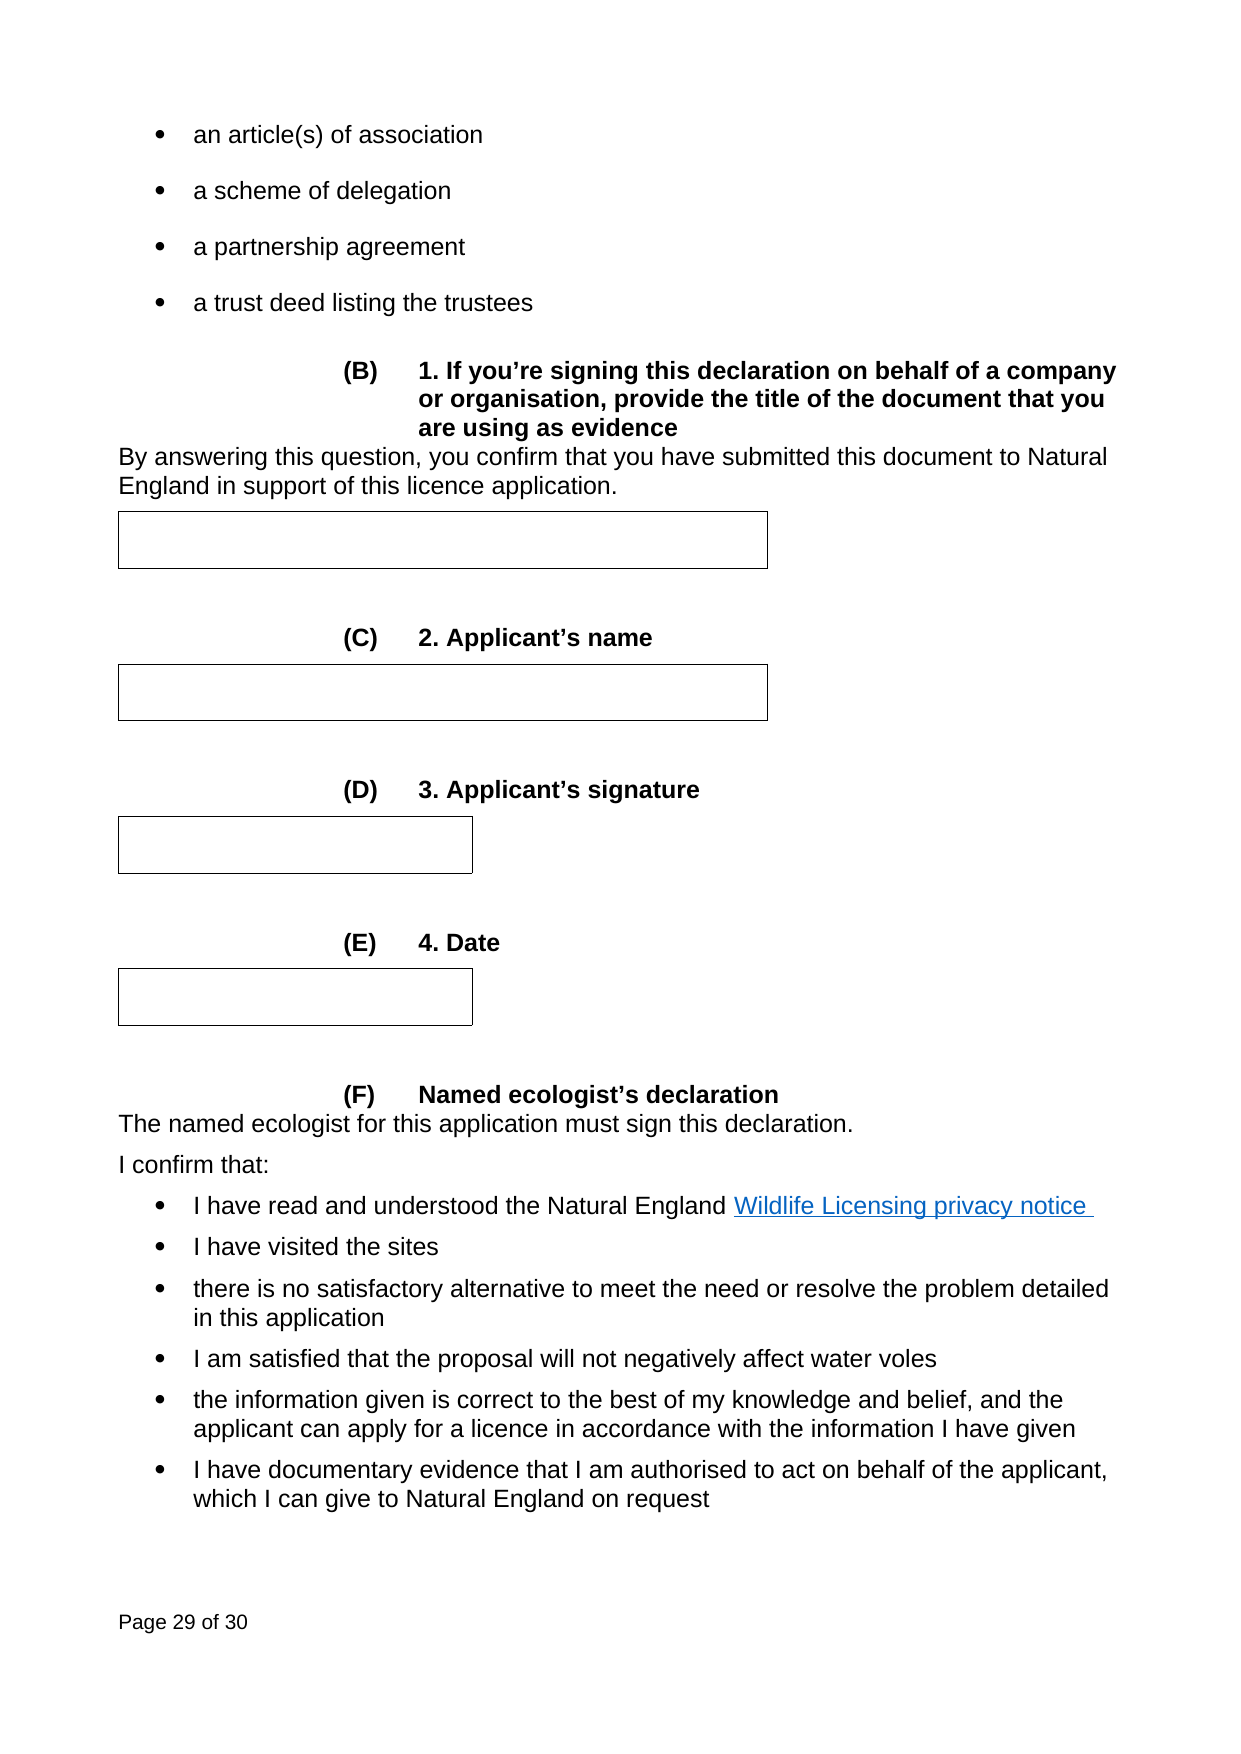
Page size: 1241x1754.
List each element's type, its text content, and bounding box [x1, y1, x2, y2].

subtitle Named ecologist’s declaration [343, 1080, 1122, 1108]
text By answering this question, you confirm that you have submitted this document to Natural England in support of this licence application. [118, 442, 1122, 499]
list there is no satisfactory alternative to meet the need or resolve the problem detailed in this application [156, 1274, 1122, 1331]
list I am satisfied that the proposal will not negatively affect water voles [156, 1344, 1122, 1373]
list a trust deed listing the trustees [156, 287, 1122, 318]
list I have visited the sites [156, 1232, 1122, 1261]
subtitle 2. Applicant’s name [343, 623, 1122, 652]
list an article(s) of association [156, 118, 1122, 149]
list I have documentary evidence that I am authorised to act on behalf of the applicant, which I can give to Natural England on request [156, 1455, 1122, 1513]
subtitle 1. If you’re signing this declaration on behalf of a company or organisation, provide the title of the document that you are using as evidence [343, 356, 1122, 442]
list a scheme of delegation [156, 174, 1122, 206]
subtitle 4. Date [343, 927, 1122, 956]
list I have read and understood the Natural England Wildlife Licensing privacy notice [156, 1191, 1122, 1220]
text The named ecologist for this application must sign this declaration. [118, 1108, 1122, 1137]
text I confirm that: [118, 1150, 1122, 1178]
subtitle 3. Applicant’s signature [343, 775, 1122, 804]
list a partnership agreement [156, 231, 1122, 262]
list the information given is correct to the best of my knowledge and belief, and the applicant can apply for a licence in accordance with the information I have given [156, 1385, 1122, 1443]
